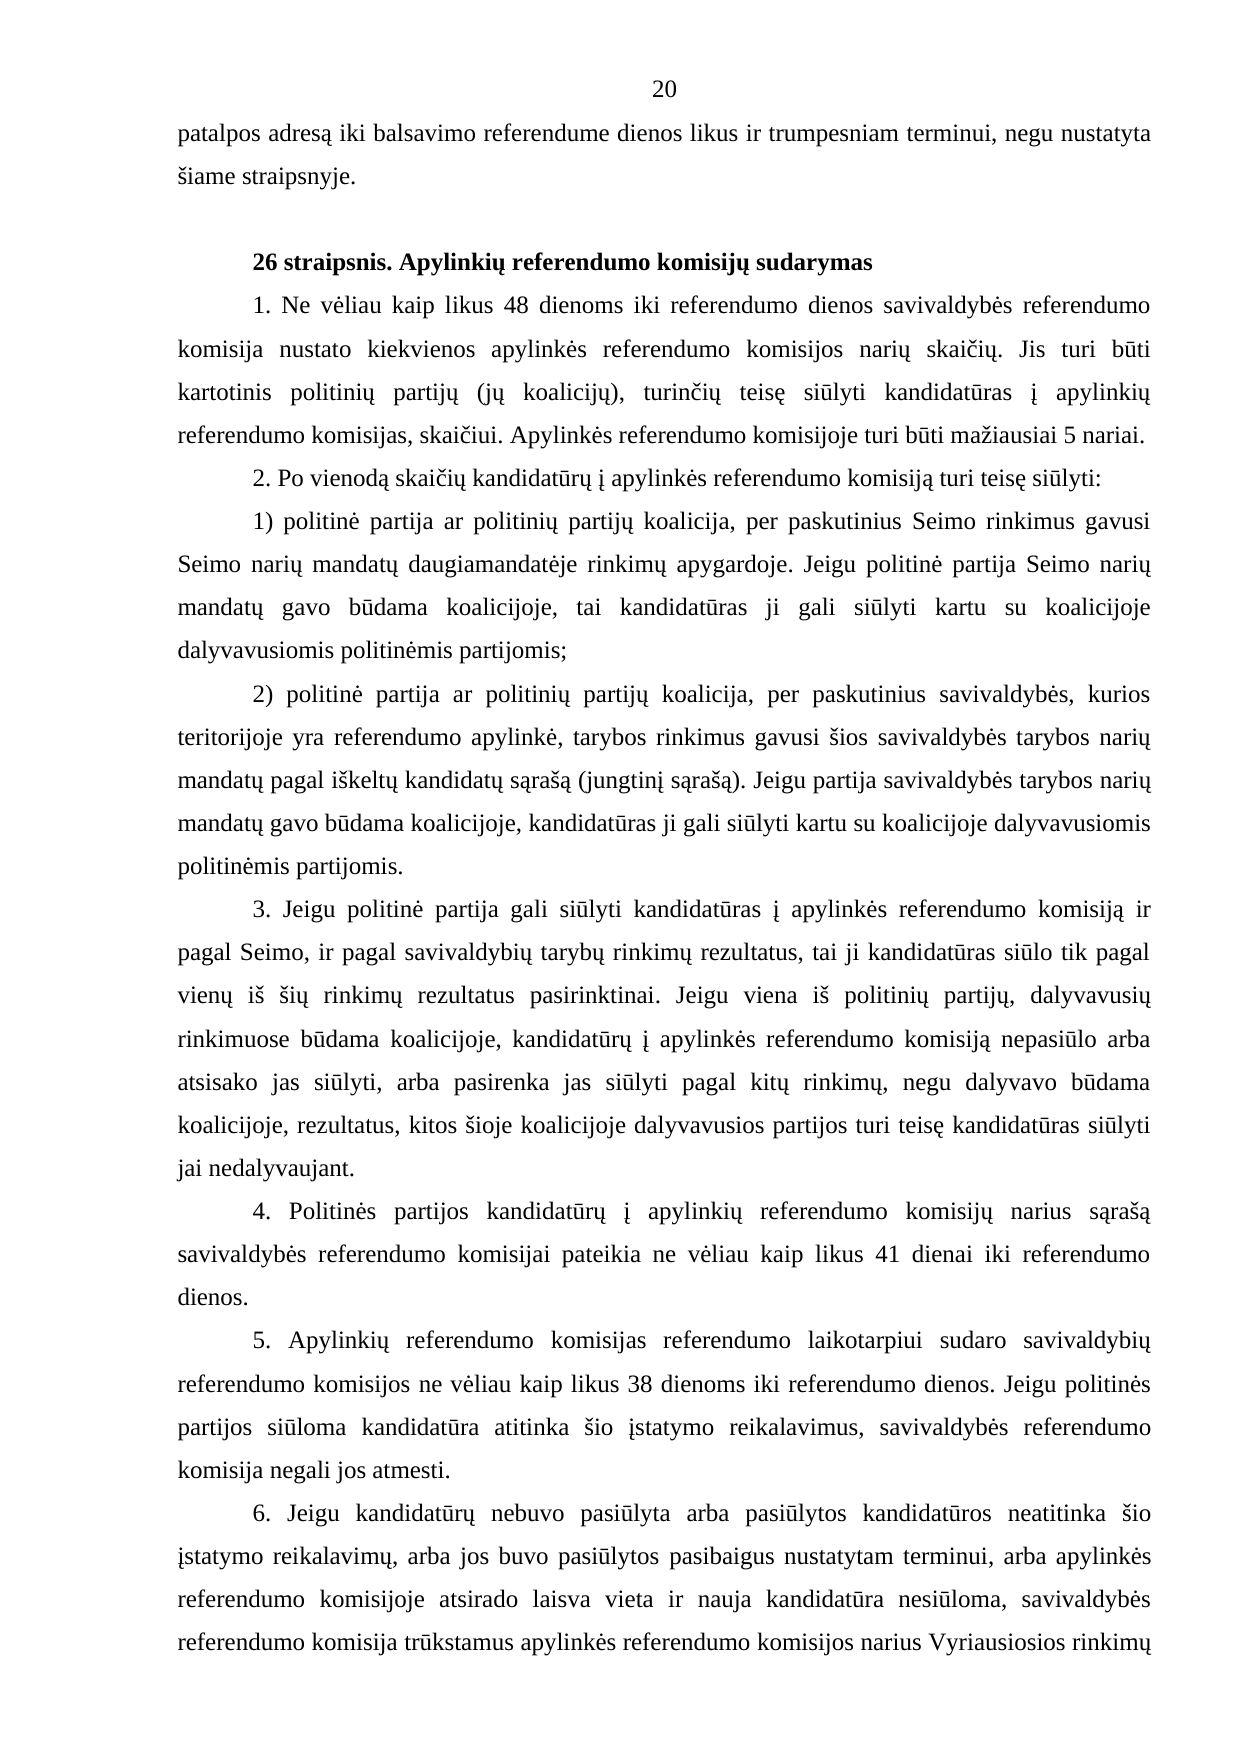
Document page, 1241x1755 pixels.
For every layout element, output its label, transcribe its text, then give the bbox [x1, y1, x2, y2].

text 2. Po vienodą skaičių kandidatūrų į apylinkės referendumo komisiją turi teisę siūlyti: [177, 463, 1152, 492]
text 4. Politinės partijos kandidatūrų į apylinkių referendumo komisijų narius sąrašą savivaldybės referendumo komisijai pateikia ne vėliau kaip likus 41 dienai iki referendumo dienos. [177, 1196, 1152, 1311]
text 1) politinė partija ar politinių partijų koalicija, per paskutinius Seimo rinkimus gavusi Seimo narių mandatų daugiamandatėje rinkimų apygardoje. Jeigu politinė partija Seimo narių mandatų gavo būdama koalicijoje, tai kandidatūras ji gali siūlyti kartu su koalicijoje dalyvavusiomis politinėmis partijomis; [177, 506, 1152, 664]
text patalpos adresą iki balsavimo referendume dienos likus ir trumpesniam terminui, negu nustatyta šiame straipsnyje. [177, 118, 1152, 190]
text 6. Jeigu kandidatūrų nebuvo pasiūlyta arba pasiūlytos kandidatūros neatitinka šio įstatymo reikalavimų, arba jos buvo pasiūlytos pasibaigus nustatytam terminui, arba apylinkės referendumo komisijoje atsirado laisva vieta ir nauja kandidatūra nesiūloma, savivaldybės referendumo komisija trūkstamus apylinkės referendumo komisijos narius Vyriausiosios rinkimų [177, 1498, 1152, 1656]
text 3. Jeigu politinė partija gali siūlyti kandidatūras į apylinkės referendumo komisiją ir pagal Seimo, ir pagal savivaldybių tarybų rinkimų rezultatus, tai ji kandidatūras siūlo tik pagal vienų iš šių rinkimų rezultatus pasirinktinai. Jeigu viena iš politinių partijų, dalyvavusių rinkimuose būdama koalicijoje, kandidatūrų į apylinkės referendumo komisiją nepasiūlo arba atsisako jas siūlyti, arba pasirenka jas siūlyti pagal kitų rinkimų, negu dalyvavo būdama koalicijoje, rezultatus, kitos šioje koalicijoje dalyvavusios partijos turi teisę kandidatūras siūlyti jai nedalyvaujant. [177, 894, 1152, 1182]
text 26 straipsnis. Apylinkių referendumo komisijų sudarymas [177, 247, 1152, 276]
text 1. Ne vėliau kaip likus 48 dienoms iki referendumo dienos savivaldybės referendumo komisija nustato kiekvienos apylinkės referendumo komisijos narių skaičių. Jis turi būti kartotinis politinių partijų (jų koalicijų), turinčių teisę siūlyti kandidatūras į apylinkių referendumo komisijas, skaičiui. Apylinkės referendumo komisijoje turi būti mažiausiai 5 nariai. [177, 291, 1152, 449]
text 2) politinė partija ar politinių partijų koalicija, per paskutinius savivaldybės, kurios teritorijoje yra referendumo apylinkė, tarybos rinkimus gavusi šios savivaldybės tarybos narių mandatų pagal iškeltų kandidatų sąrašą (jungtinį sąrašą). Jeigu partija savivaldybės tarybos narių mandatų gavo būdama koalicijoje, kandidatūras ji gali siūlyti kartu su koalicijoje dalyvavusiomis politinėmis partijomis. [177, 679, 1152, 880]
text 5. Apylinkių referendumo komisijas referendumo laikotarpiui sudaro savivaldybių referendumo komisijos ne vėliau kaip likus 38 dienoms iki referendumo dienos. Jeigu politinės partijos siūloma kandidatūra atitinka šio įstatymo reikalavimus, savivaldybės referendumo komisija negali jos atmesti. [177, 1326, 1152, 1484]
